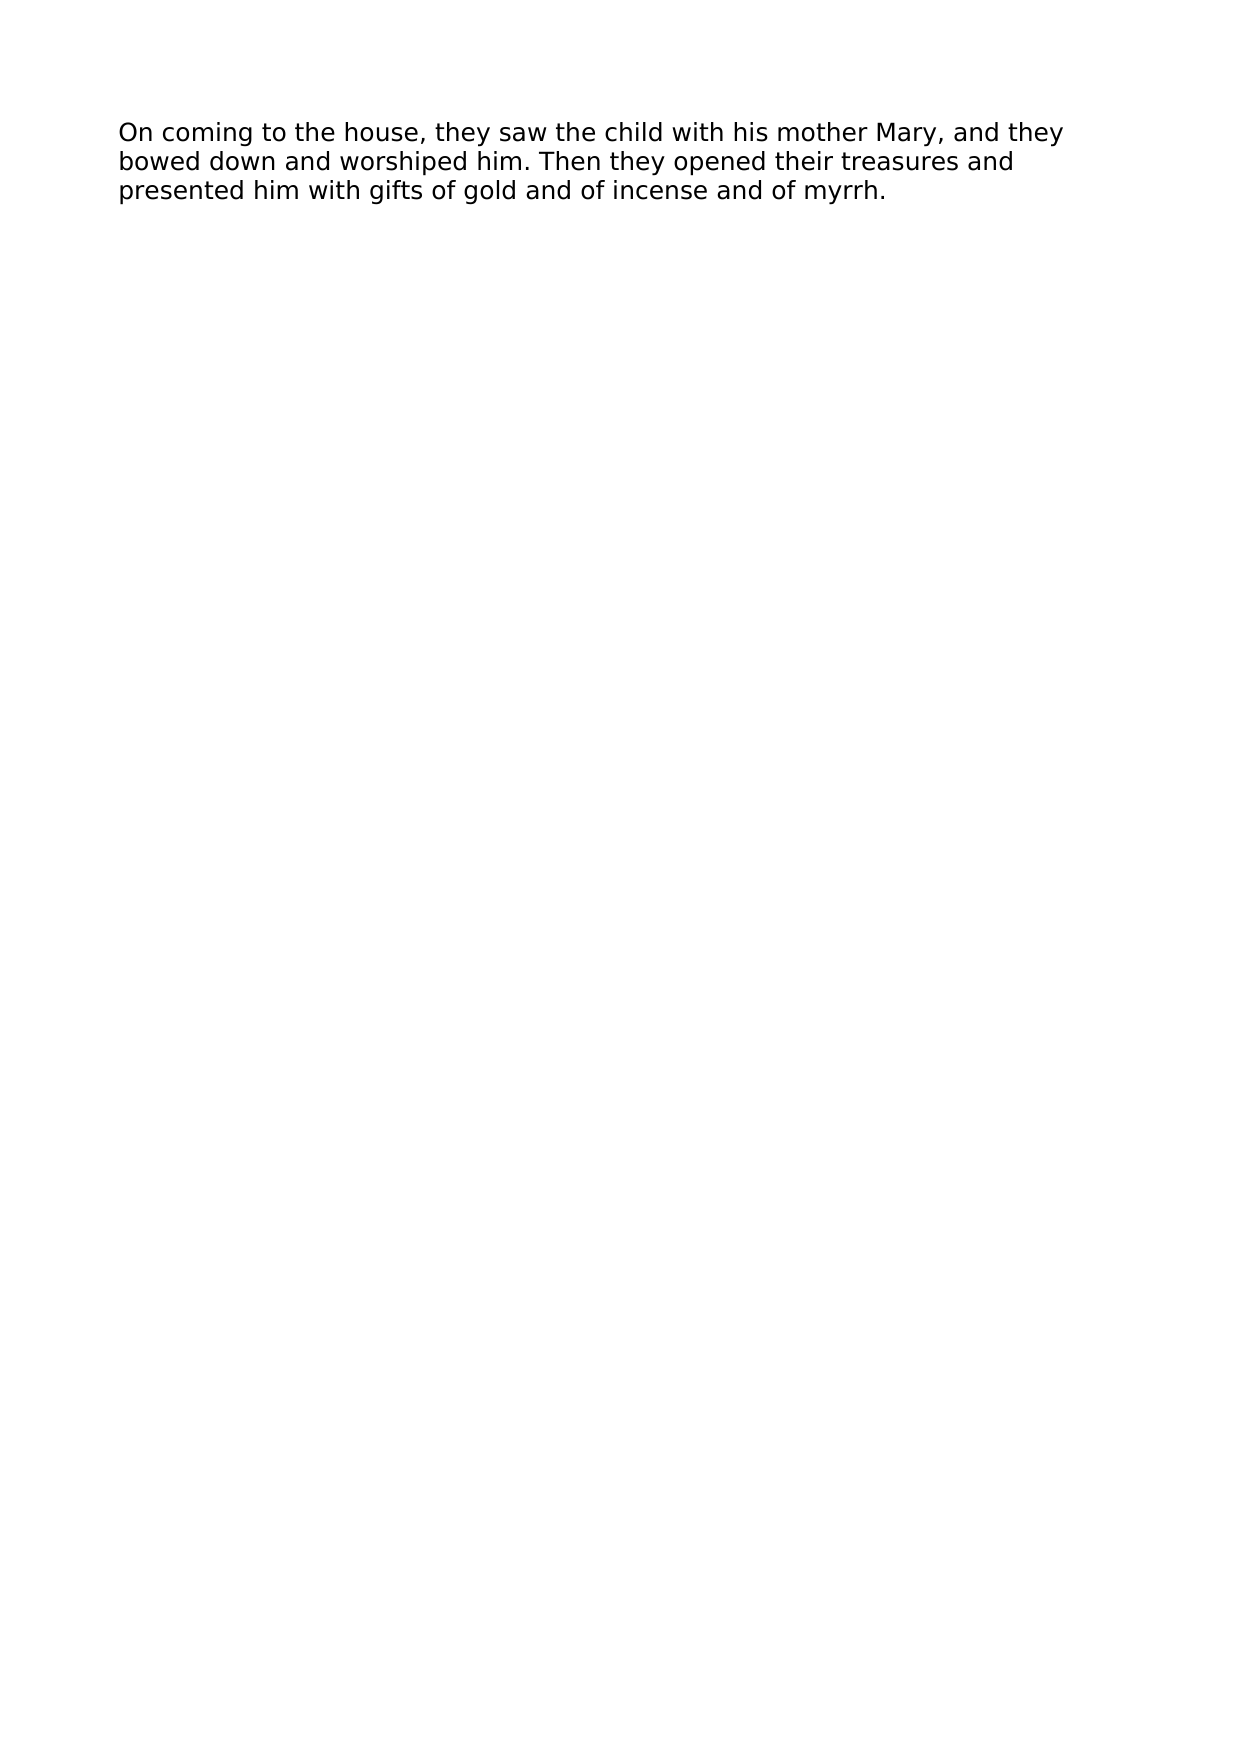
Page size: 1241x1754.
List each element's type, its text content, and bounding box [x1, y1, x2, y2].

text On coming to the house, they saw the child with his mother Mary, and they bowed down and worshiped him. Then they opened their treasures and presented him with gifts of gold and of incense and of myrrh. [118, 118, 1122, 206]
